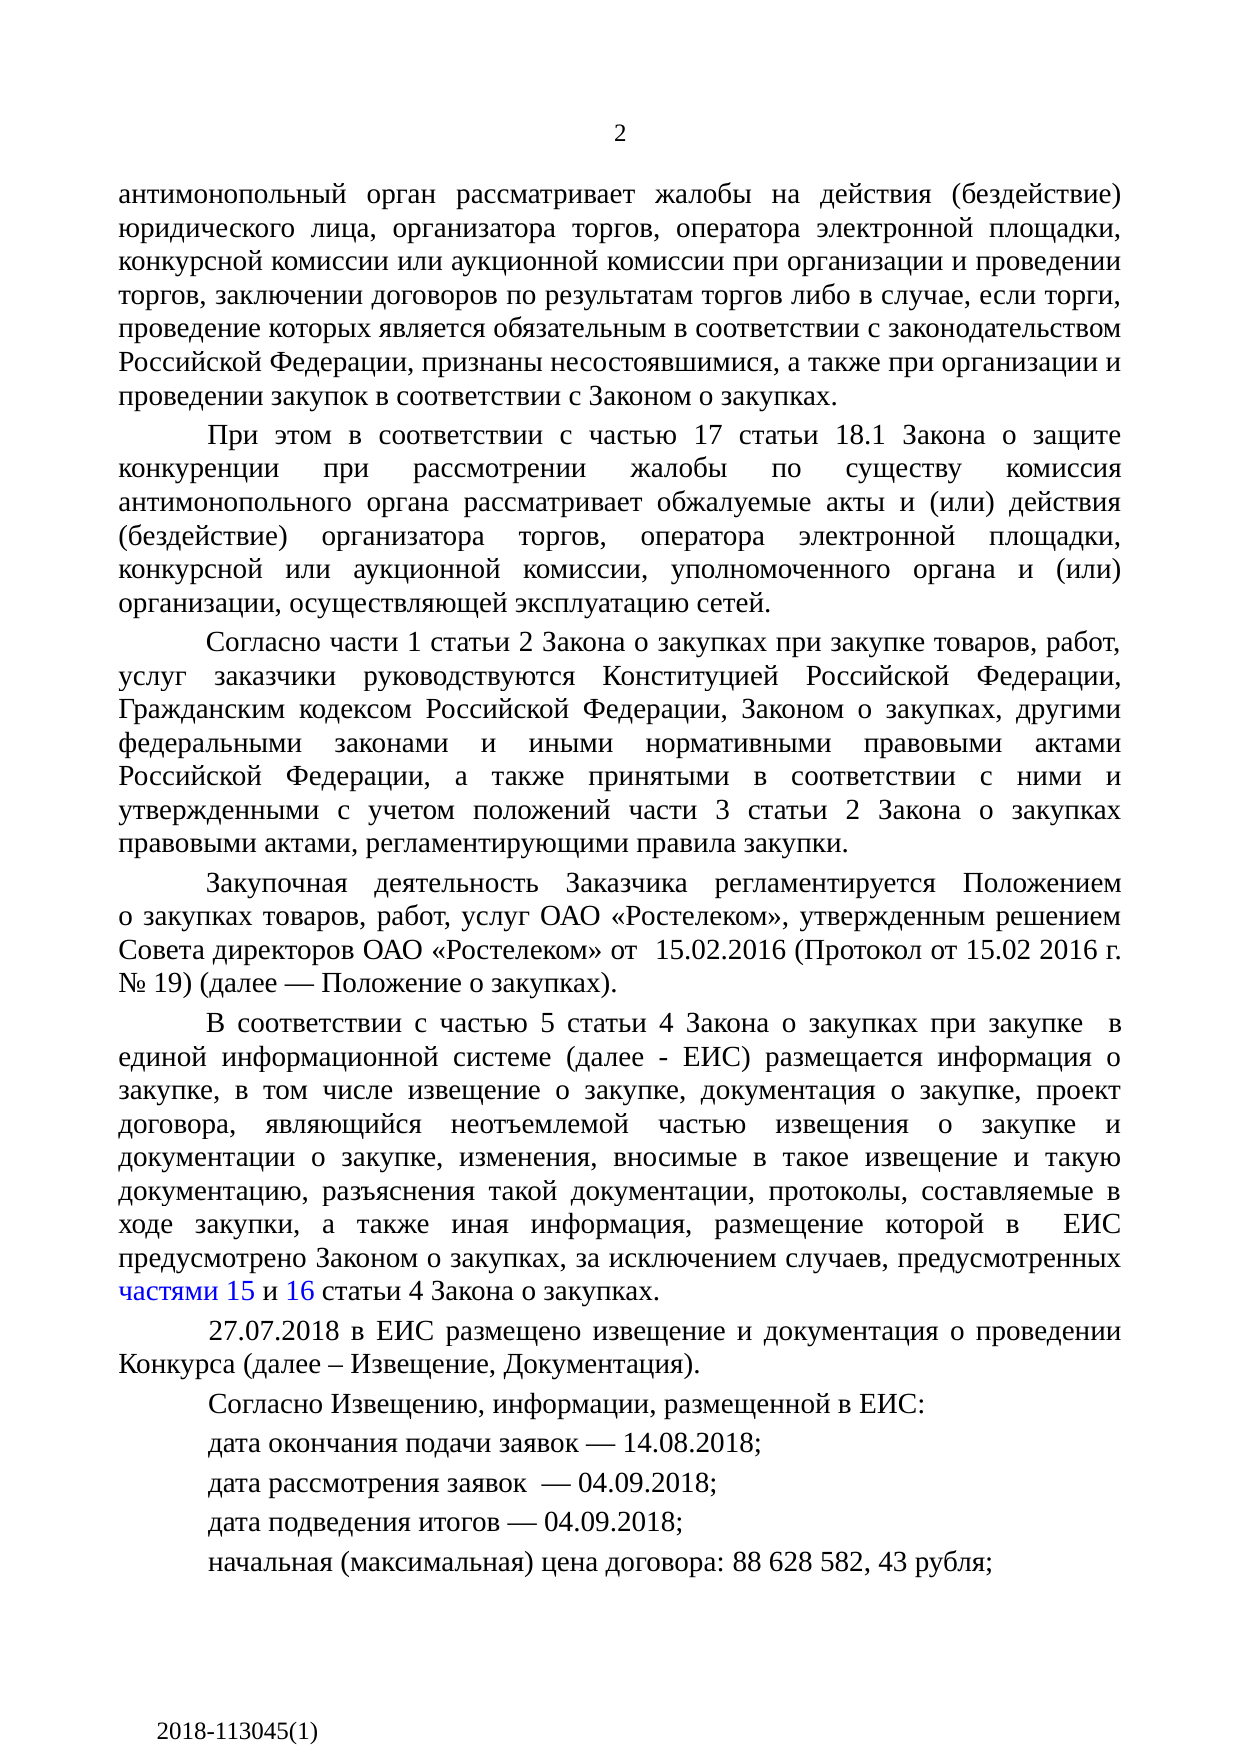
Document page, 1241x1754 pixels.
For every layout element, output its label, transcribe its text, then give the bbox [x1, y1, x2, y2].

text В соответствии с частью 5 статьи 4 Закона о закупках при закупке в единой информационной системе (далее - ЕИС) размещается информация о закупке, в том числе извещение о закупке, документация о закупке, проект договора, являющийся неотъемлемой частью извещения о закупке и документации о закупке, изменения, вносимые в такое извещение и такую документацию, разъяснения такой документации, протоколы, составляемые в ходе закупки, а также иная информация, размещение которой в ЕИС предусмотрено Законом о закупках, за исключением случаев, предусмотренных частями 15 и 16 статьи 4 Закона о закупках. [118, 1005, 1122, 1307]
text дата окончания подачи заявок — 14.08.2018; [118, 1425, 1122, 1459]
text начальная (максимальная) цена договора: 88 628 582, 43 рубля; [118, 1544, 1122, 1577]
text Согласно Извещению, информации, размещенной в ЕИС: [118, 1386, 1122, 1419]
text 27.07.2018 в ЕИС размещено извещение и документация о проведении Конкурса (далее – Извещение, Документация). [118, 1313, 1122, 1380]
text Закупочная деятельность Заказчика регламентируется Положением о закупках товаров, работ, услуг ОАО «Ростелеком», утвержденным решением Совета директоров ОАО «Ростелеком» от 15.02.2016 (Протокол от 15.02 2016 г. № 19) (далее — Положение о закупках). [118, 865, 1122, 999]
text антимонопольный орган рассматривает жалобы на действия (бездействие) юридического лица, организатора торгов, оператора электронной площадки, конкурсной комиссии или аукционной комиссии при организации и проведении торгов, заключении договоров по результатам торгов либо в случае, если торги, проведение которых является обязательным в соответствии с законодательством Российской Федерации, признаны несостоявшимися, а также при организации и проведении закупок в соответствии с Законом о закупках. [118, 176, 1122, 411]
text При этом в соответствии с частью 17 статьи 18.1 Закона о защите конкуренции при рассмотрении жалобы по существу комиссия антимонопольного органа рассматривает обжалуемые акты и (или) действия (бездействие) организатора торгов, оператора электронной площадки, конкурсной или аукционной комиссии, уполномоченного органа и (или) организации, осуществляющей эксплуатацию сетей. [118, 417, 1122, 618]
text дата подведения итогов — 04.09.2018; [118, 1504, 1122, 1538]
text Согласно части 1 статьи 2 Закона о закупках при закупке товаров, работ, услуг заказчики руководствуются Конституцией Российской Федерации, Гражданским кодексом Российской Федерации, Законом о закупках, другими федеральными законами и иными нормативными правовыми актами Российской Федерации, а также принятыми в соответствии с ними и утвержденными с учетом положений части 3 статьи 2 Закона о закупках правовыми актами, регламентирующими правила закупки. [118, 624, 1122, 859]
text дата рассмотрения заявок — 04.09.2018; [118, 1465, 1122, 1498]
